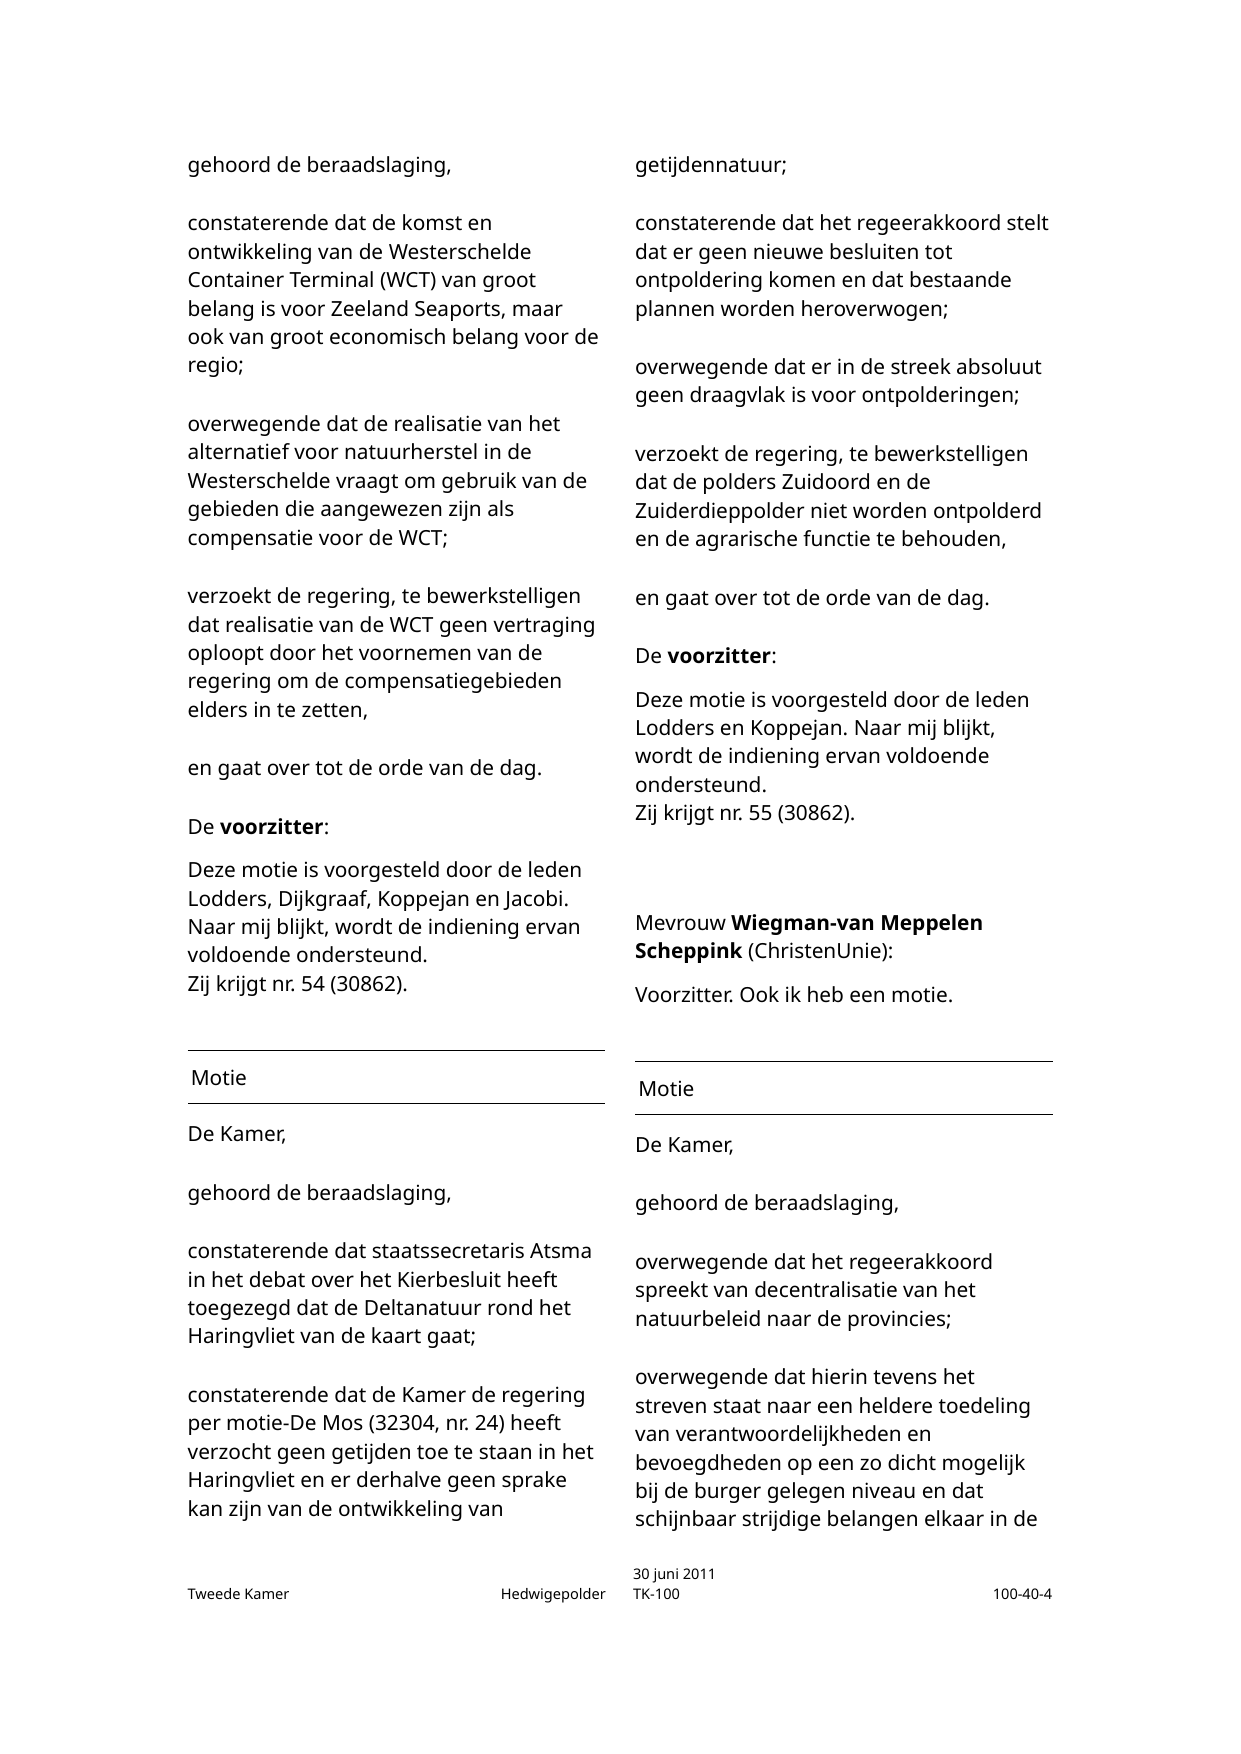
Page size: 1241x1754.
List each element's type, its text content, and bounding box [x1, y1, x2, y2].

text De Kamer, [635, 1130, 1053, 1158]
text De voorzitter: [187, 812, 605, 840]
text Mevrouw Wiegman-van Meppelen Scheppink (ChristenUnie): [635, 908, 1053, 965]
text en gaat over tot de orde van de dag. [187, 753, 605, 782]
text getijdennatuur; [635, 150, 1053, 178]
text overwegende dat het regeerakkoord spreekt van decentralisatie van het natuurbeleid naar de provincies; [635, 1247, 1053, 1332]
subtitle Motie [635, 1062, 1053, 1114]
text constaterende dat de Kamer de regering per motie-De Mos (32304, nr. 24) heeft verzocht geen getijden toe te staan in het Haringvliet en er derhalve geen sprake kan zijn van de ontwikkeling van [187, 1380, 605, 1522]
text constaterende dat staatssecretaris Atsma in het debat over het Kierbesluit heeft toegezegd dat de Deltanatuur rond het Haringvliet van de kaart gaat; [187, 1236, 605, 1350]
text Zij krijgt nr. 54 (30862). [187, 969, 605, 997]
text verzoekt de regering, te bewerkstelligen dat realisatie van de WCT geen vertraging oploopt door het voornemen van de regering om de compensatiegebieden elders in te zetten, [187, 581, 605, 723]
text Deze motie is voorgesteld door de leden Lodders, Dijkgraaf, Koppejan en Jacobi. Naar mij blijkt, wordt de indiening ervan voldoende ondersteund. [187, 855, 605, 969]
text Deze motie is voorgesteld door de leden Lodders en Koppejan. Naar mij blijkt, wordt de indiening ervan voldoende ondersteund. [635, 685, 1053, 798]
subtitle Motie [187, 1051, 605, 1104]
text overwegende dat er in de streek absoluut geen draagvlak is voor ontpolderingen; [635, 352, 1053, 409]
text constaterende dat de komst en ontwikkeling van de Westerschelde Container Terminal (WCT) van groot belang is voor Zeeland Seaports, maar ook van groot economisch belang voor de regio; [187, 208, 605, 379]
text Zij krijgt nr. 55 (30862). [635, 798, 1053, 827]
text gehoord de beraadslaging, [635, 1188, 1053, 1217]
text verzoekt de regering, te bewerkstelligen dat de polders Zuidoord en de Zuiderdieppolder niet worden ontpolderd en de agrarische functie te behouden, [635, 439, 1053, 553]
text overwegende dat de realisatie van het alternatief voor natuurherstel in de Westerschelde vraagt om gebruik van de gebieden die aangewezen zijn als compensatie voor de WCT; [187, 409, 605, 551]
text gehoord de beraadslaging, [187, 150, 605, 178]
text overwegende dat hierin tevens het streven staat naar een heldere toedeling van verantwoordelijkheden en bevoegdheden op een zo dicht mogelijk bij de burger gelegen niveau en dat schijnbaar strijdige belangen elkaar in de [635, 1362, 1053, 1533]
text Voorzitter. Ook ik heb een motie. [635, 980, 1053, 1008]
text  [635, 857, 1053, 885]
text gehoord de beraadslaging, [187, 1178, 605, 1206]
text De voorzitter: [635, 641, 1053, 670]
text en gaat over tot de orde van de dag. [635, 583, 1053, 611]
text De Kamer, [187, 1119, 605, 1148]
text constaterende dat het regeerakkoord stelt dat er geen nieuwe besluiten tot ontpoldering komen en dat bestaande plannen worden heroverwogen; [635, 208, 1053, 322]
